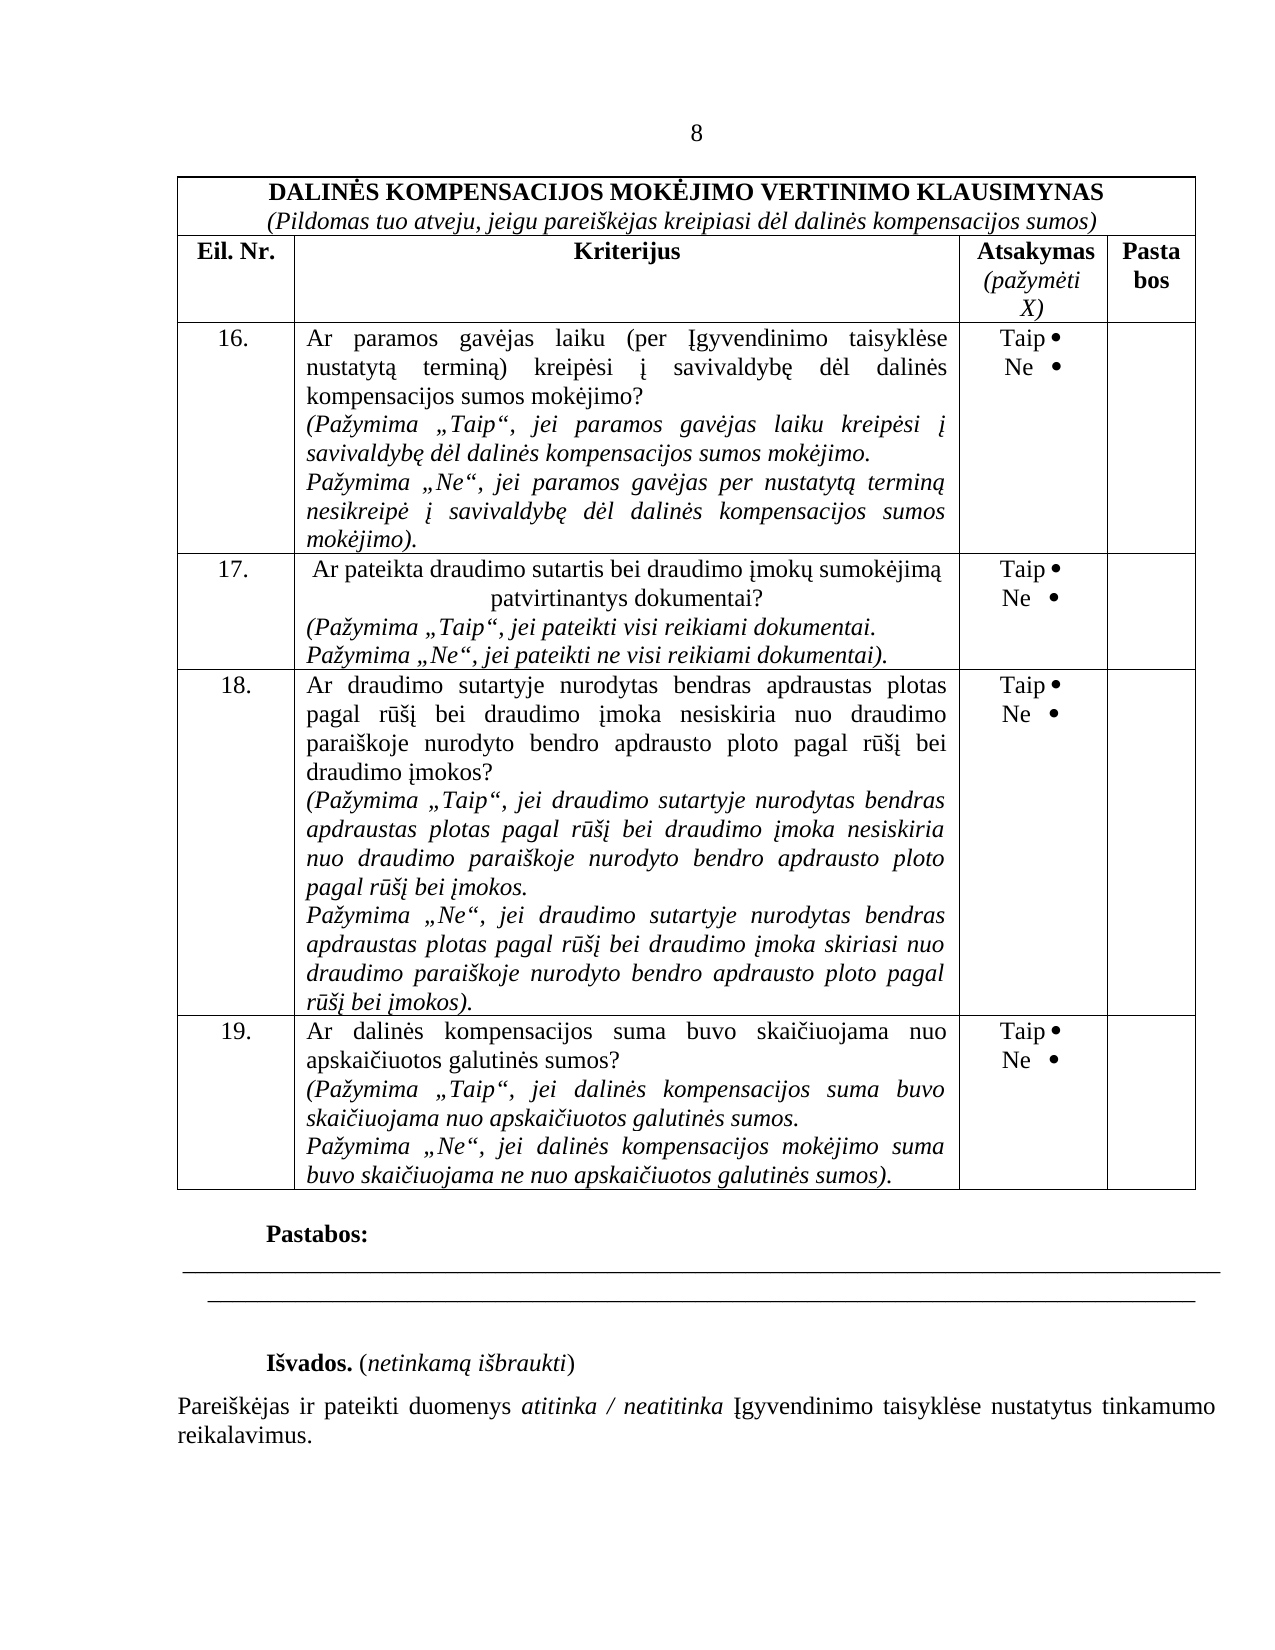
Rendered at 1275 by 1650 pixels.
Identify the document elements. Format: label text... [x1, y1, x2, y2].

text __________________________________________________________________________________________________________________________________________________________________ [177, 1247, 1225, 1305]
table_cell Taip  Ne  [960, 670, 1107, 1015]
table_header DALINĖS KOMPENSACIJOS MOKĖJIMO VERTINIMO KLAUSIMYNAS (Pildomas tuo atveju, jeigu pareiškėjas kreipiasi dėl dalinės kompensacijos sumos) [178, 178, 1195, 235]
table_cell Taip  Ne  [960, 554, 1107, 669]
table_cell [1108, 670, 1195, 1015]
table_cell [1108, 554, 1195, 669]
table_cell 17. [178, 554, 294, 669]
table_cell Taip  Ne  [960, 323, 1107, 553]
table_cell 18. [178, 670, 294, 1015]
text Pastabos: [177, 1219, 1216, 1247]
table_cell Taip  Ne  [960, 1016, 1107, 1189]
table_cell 19. [178, 1016, 294, 1189]
table_cell Pastabos [1108, 236, 1195, 322]
table_cell Ar dalinės kompensacijos suma buvo skaičiuojama nuo apskaičiuotos galutinės sumos? (Pažymima „Taip“, jei dalinės kompensacijos suma buvo skaičiuojama nuo apskaičiuotos galutinės sumos. Pažymima „Ne“, jei dalinės kompensacijos mokėjimo suma buvo skaičiuojama ne nuo apskaičiuotos galutinės sumos). [295, 1016, 959, 1189]
table_cell Ar draudimo sutartyje nurodytas bendras apdraustas plotas pagal rūšį bei draudimo įmoka nesiskiria nuo draudimo paraiškoje nurodyto bendro apdrausto ploto pagal rūšį bei draudimo įmokos? (Pažymima „Taip“, jei draudimo sutartyje nurodytas bendras apdraustas plotas pagal rūšį bei draudimo įmoka nesiskiria nuo draudimo paraiškoje nurodyto bendro apdrausto ploto pagal rūšį bei įmokos. Pažymima „Ne“, jei draudimo sutartyje nurodytas bendras apdraustas plotas pagal rūšį bei draudimo įmoka skiriasi nuo draudimo paraiškoje nurodyto bendro apdrausto ploto pagal rūšį bei įmokos). [295, 670, 959, 1015]
table_cell Atsakymas (pažymėti X) [960, 236, 1107, 322]
text Išvados. (netinkamą išbraukti) [177, 1348, 1225, 1377]
table_cell [1108, 1016, 1195, 1189]
text Pareiškėjas ir pateikti duomenys atitinka / neatitinka Įgyvendinimo taisyklėse nustatytus tinkamumo reikalavimus. [177, 1391, 1216, 1449]
table_cell Ar paramos gavėjas laiku (per Įgyvendinimo taisyklėse nustatytą terminą) kreipėsi į savivaldybę dėl dalinės kompensacijos sumos mokėjimo? (Pažymima „Taip“, jei paramos gavėjas laiku kreipėsi į savivaldybę dėl dalinės kompensacijos sumos mokėjimo. Pažymima „Ne“, jei paramos gavėjas per nustatytą terminą nesikreipė į savivaldybę dėl dalinės kompensacijos sumos mokėjimo). [295, 323, 959, 553]
table_cell Ar pateikta draudimo sutartis bei draudimo įmokų sumokėjimą patvirtinantys dokumentai? (Pažymima „Taip“, jei pateikti visi reikiami dokumentai. Pažymima „Ne“, jei pateikti ne visi reikiami dokumentai). [295, 554, 959, 669]
table_cell [1108, 323, 1195, 553]
table_cell Eil. Nr. [178, 236, 294, 322]
table_cell 16. [178, 323, 294, 553]
table_cell Kriterijus [295, 236, 959, 322]
